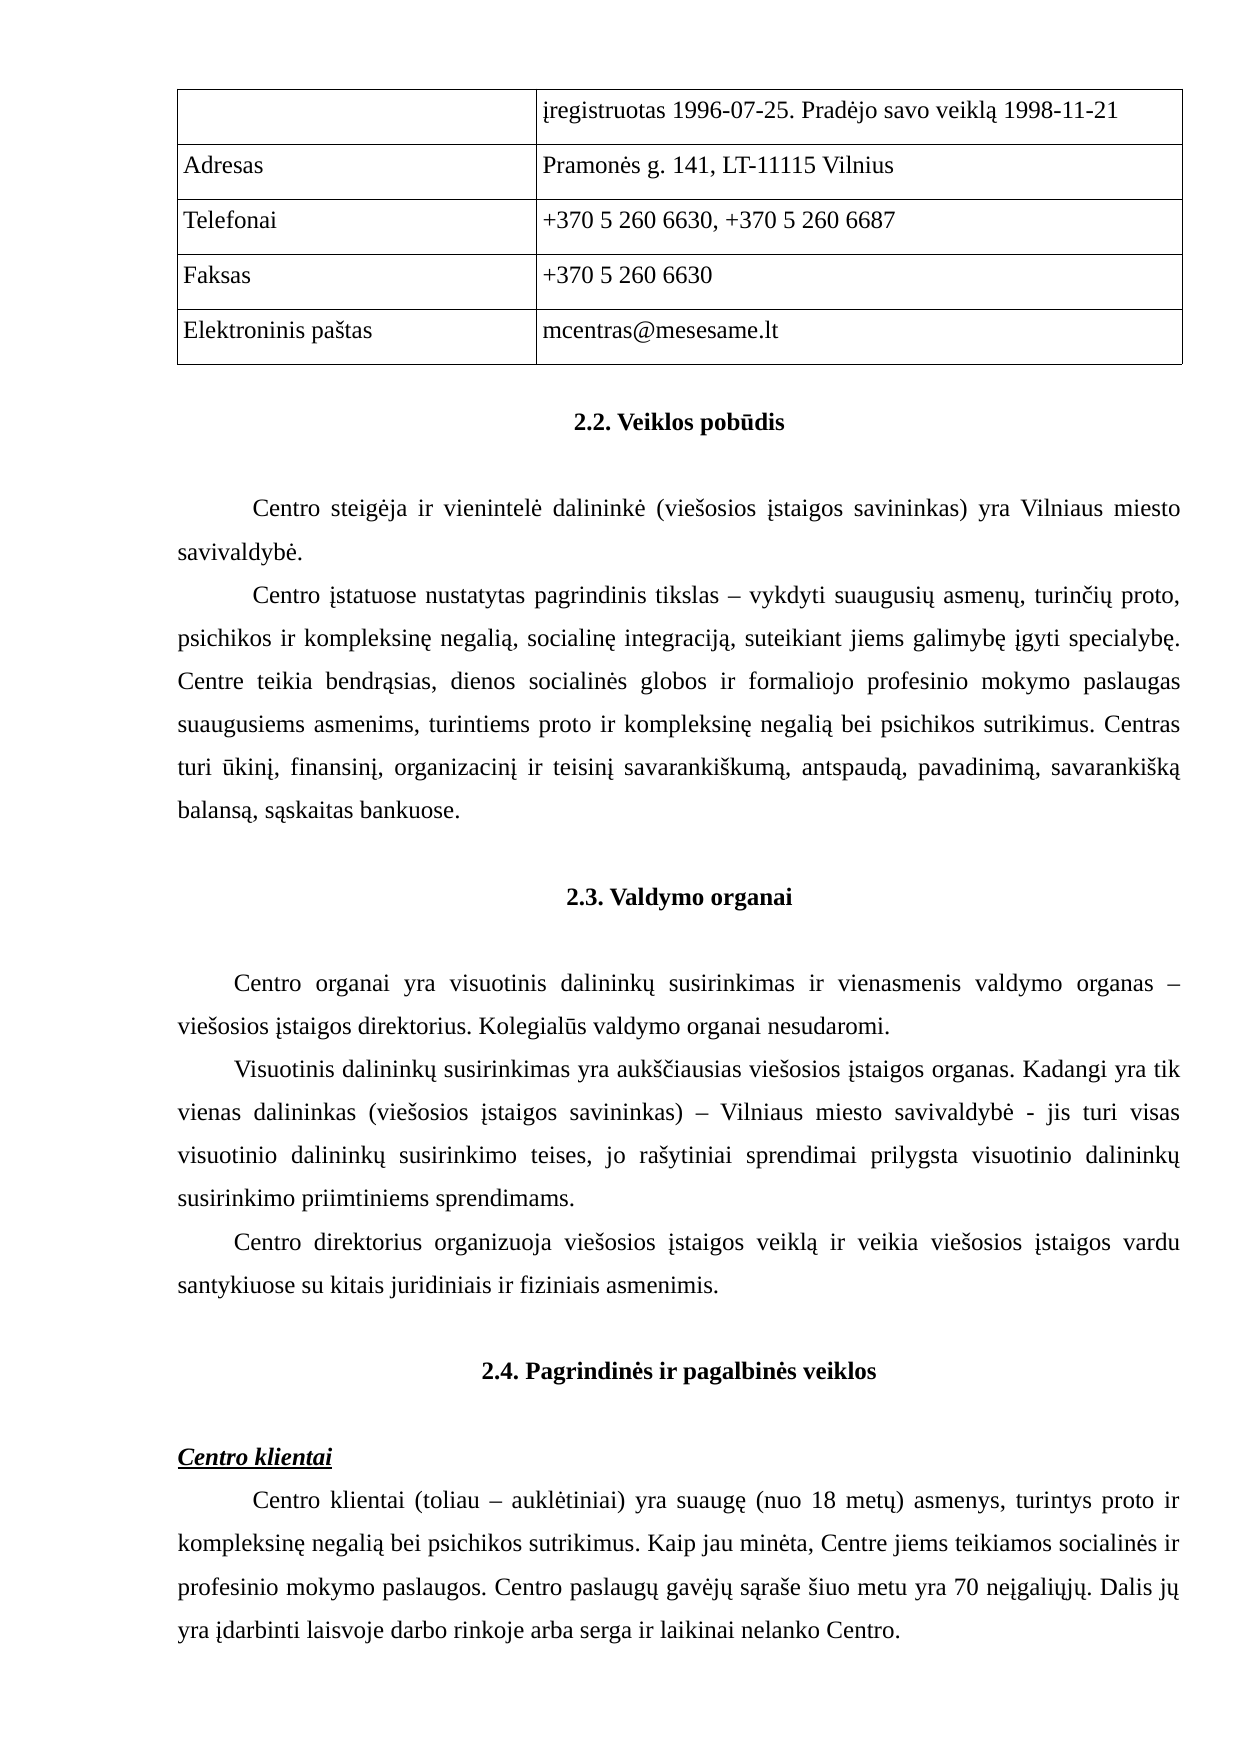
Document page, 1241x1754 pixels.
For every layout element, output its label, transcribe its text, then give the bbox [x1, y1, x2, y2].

table_cell Pramonės g. 141, LT-11115 Vilnius [537, 145, 1182, 198]
text Centro įstatuose nustatytas pagrindinis tikslas – vykdyti suaugusių asmenų, turinčių proto, psichikos ir kompleksinę negalią, socialinę integraciją, suteikiant jiems galimybę įgyti specialybę. Centre teikia bendrąsias, dienos socialinės globos ir formaliojo profesinio mokymo paslaugas suaugusiems asmenims, turintiems proto ir kompleksinę negalią bei psichikos sutrikimus. Centras turi ūkinį, finansinį, organizacinį ir teisinį savarankiškumą, antspaudą, pavadinimą, savarankišką balansą, sąskaitas bankuose. [177, 580, 1181, 824]
text Visuotinis dalininkų susirinkimas yra aukščiausias viešosios įstaigos organas. Kadangi yra tik vienas dalininkas (viešosios įstaigos savininkas) – Vilniaus miesto savivaldybė - jis turi visas visuotinio dalininkų susirinkimo teises, jo rašytiniai sprendimai prilygsta visuotinio dalininkų susirinkimo priimtiniems sprendimams. [177, 1054, 1181, 1212]
table_cell [178, 90, 536, 143]
text 2.2. Veiklos pobūdis [177, 407, 1181, 436]
text Centro steigėja ir vienintelė dalininkė (viešosios įstaigos savininkas) yra Vilniaus miesto savivaldybė. [177, 493, 1181, 565]
table_cell mcentras@mesesame.lt [537, 310, 1182, 363]
table_cell įregistruotas 1996-07-25. Pradėjo savo veiklą 1998-11-21 [537, 90, 1182, 143]
text Centro direktorius organizuoja viešosios įstaigos veiklą ir veikia viešosios įstaigos vardu santykiuose su kitais juridiniais ir fiziniais asmenimis. [177, 1227, 1181, 1298]
table_cell Adresas [178, 145, 536, 198]
table_cell Faksas [178, 255, 536, 308]
text Centro organai yra visuotinis dalininkų susirinkimas ir vienasmenis valdymo organas – viešosios įstaigos direktorius. Kolegialūs valdymo organai nesudaromi. [177, 968, 1181, 1040]
text 2.3. Valdymo organai [177, 882, 1181, 910]
text 2.4. Pagrindinės ir pagalbinės veiklos [177, 1356, 1181, 1385]
table_cell Telefonai [178, 200, 536, 253]
text Centro klientai (toliau – auklėtiniai) yra suaugę (nuo 18 metų) asmenys, turintys proto ir kompleksinę negalią bei psichikos sutrikimus. Kaip jau minėta, Centre jiems teikiamos socialinės ir profesinio mokymo paslaugos. Centro paslaugų gavėjų sąraše šiuo metu yra 70 neįgaliųjų. Dalis jų yra įdarbinti laisvoje darbo rinkoje arba serga ir laikinai nelanko Centro. [177, 1485, 1181, 1643]
table_cell +370 5 260 6630 [537, 255, 1182, 308]
table_cell Elektroninis paštas [178, 310, 536, 363]
text Centro klientai [177, 1442, 1181, 1471]
table_cell +370 5 260 6630, +370 5 260 6687 [537, 200, 1182, 253]
